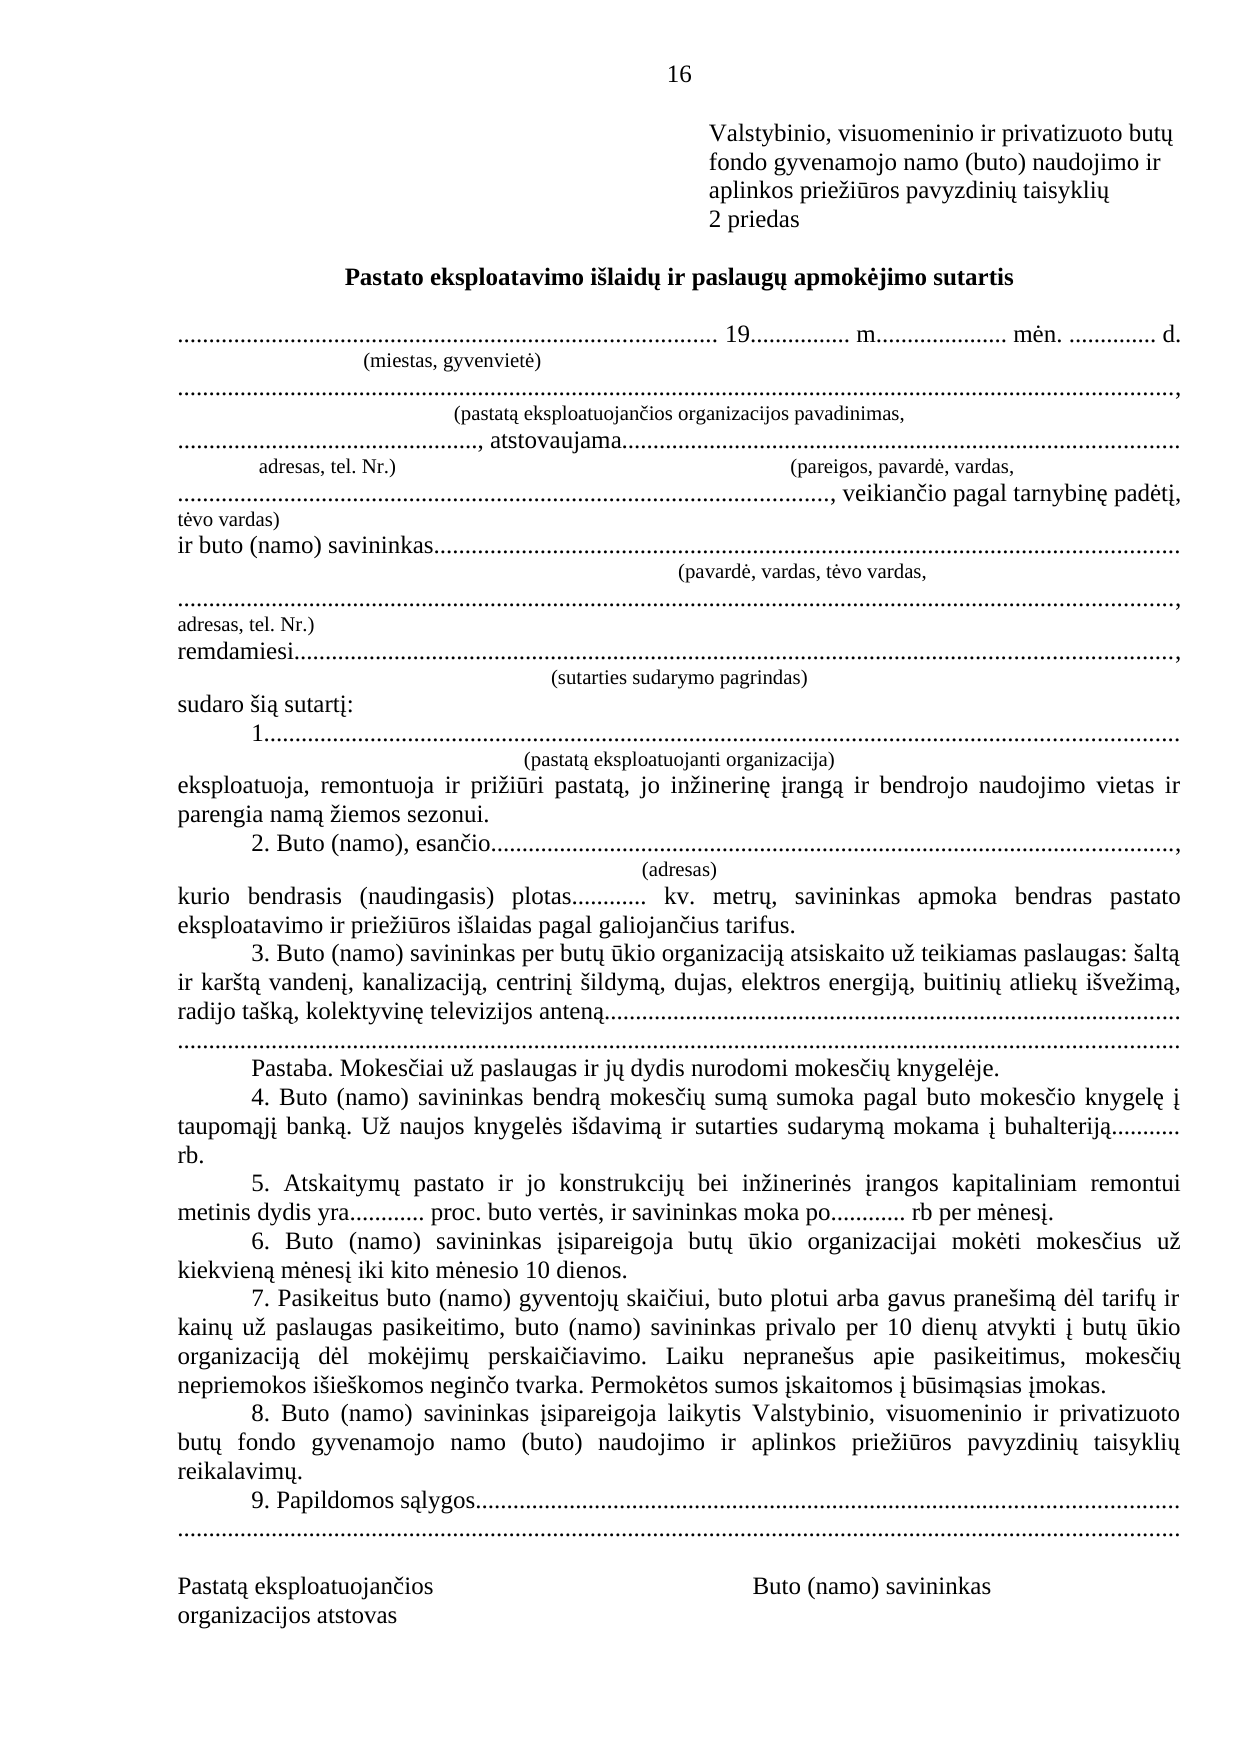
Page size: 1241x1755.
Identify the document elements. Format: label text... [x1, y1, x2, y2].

text (adresas) [177, 857, 1181, 881]
text adresas, tel. Nr.) (pareigos, pavardė, vardas, [177, 454, 1181, 478]
text 2. Buto (namo), esančio , [177, 828, 1181, 857]
text (miestas, gyvenvietė) [177, 348, 1181, 372]
text (sutarties sudarymo pagrindas) [177, 665, 1181, 689]
text ................................................, atstovaujama [177, 425, 1181, 454]
text 19................ m..................... mėn. .............. d. [177, 319, 1181, 348]
text Pastatą eksploatuojančios Buto (namo) savininkas [177, 1571, 1181, 1600]
text 8. Buto (namo) savininkas įsipareigoja laikytis Valstybinio, visuomeninio ir privatizuoto butų fondo gyvenamojo namo (buto) naudojimo ir aplinkos priežiūros pavyzdinių taisyklių reikalavimų. [177, 1398, 1181, 1485]
text sudaro šią sutartį: [177, 689, 1181, 718]
text Pastato eksploatavimo išlaidų ir paslaugų apmokėjimo sutartis [177, 262, 1181, 291]
text 4. Buto (namo) savininkas bendrą mokesčių sumą sumoka pagal buto mokesčio knygelę į taupomąjį banką. Už naujos knygelės išdavimą ir sutarties sudarymą mokama į buhalteriją........... rb. [177, 1082, 1181, 1168]
text kurio bendrasis (naudingasis) plotas............ kv. metrų, savininkas apmoka bendras pastato eksploatavimo ir priežiūros išlaidas pagal galiojančius tarifus. [177, 881, 1181, 938]
text 5. Atskaitymų pastato ir jo konstrukcijų bei inžinerinės įrangos kapitaliniam remontui metinis dydis yra............ proc. buto vertės, ir savininkas moka po............ rb per mėnesį. [177, 1168, 1181, 1226]
text 9. Papildomos sąlygos [177, 1485, 1181, 1513]
text 2 priedas [177, 204, 1181, 233]
text 3. Buto (namo) savininkas per butų ūkio organizaciją atsiskaito už teikiamas paslaugas: šaltą ir karštą vandenį, kanalizaciją, centrinį šildymą, dujas, elektros energiją, buitinių atliekų išvežimą, radijo tašką, kolektyvinę televizijos anteną [177, 938, 1181, 1025]
text remdamiesi , [177, 636, 1181, 665]
text ir buto (namo) savininkas [177, 531, 1181, 559]
text 1 [177, 718, 1181, 747]
text , veikiančio pagal tarnybinę padėtį, [177, 478, 1181, 507]
text (pastatą eksploatuojančios organizacijos pavadinimas, [177, 401, 1181, 425]
text organizacijos atstovas [177, 1600, 1181, 1628]
text Valstybinio, visuomeninio ir privatizuoto butų [709, 118, 1181, 147]
text 7. Pasikeitus buto (namo) gyventojų skaičiui, buto plotui arba gavus pranešimą dėl tarifų ir kainų už paslaugas pasikeitimo, buto (namo) savininkas privalo per 10 dienų atvykti į butų ūkio organizaciją dėl mokėjimų perskaičiavimo. Laiku nepranešus apie pasikeitimus, mokesčių nepriemokos išieškomos neginčo tvarka. Permokėtos sumos įskaitomos į būsimąsias įmokas. [177, 1283, 1181, 1398]
text , [177, 372, 1181, 401]
text Pastaba. Mokesčiai už paslaugas ir jų dydis nurodomi mokesčių knygelėje. [177, 1053, 1181, 1082]
text (pavardė, vardas, tėvo vardas, [177, 559, 1181, 583]
text fondo gyvenamojo namo (buto) naudojimo ir [177, 147, 1181, 176]
text tėvo vardas) [177, 507, 1181, 531]
text eksploatuoja, remontuoja ir prižiūri pastatą, jo inžinerinę įrangą ir bendrojo naudojimo vietas ir parengia namą žiemos sezonui. [177, 771, 1181, 828]
text (pastatą eksploatuojanti organizacija) [177, 747, 1181, 771]
text , [177, 583, 1181, 612]
text aplinkos priežiūros pavyzdinių taisyklių [177, 176, 1181, 204]
text adresas, tel. Nr.) [177, 612, 1181, 636]
text 6. Buto (namo) savininkas įsipareigoja butų ūkio organizacijai mokėti mokesčius už kiekvieną mėnesį iki kito mėnesio 10 dienos. [177, 1226, 1181, 1283]
